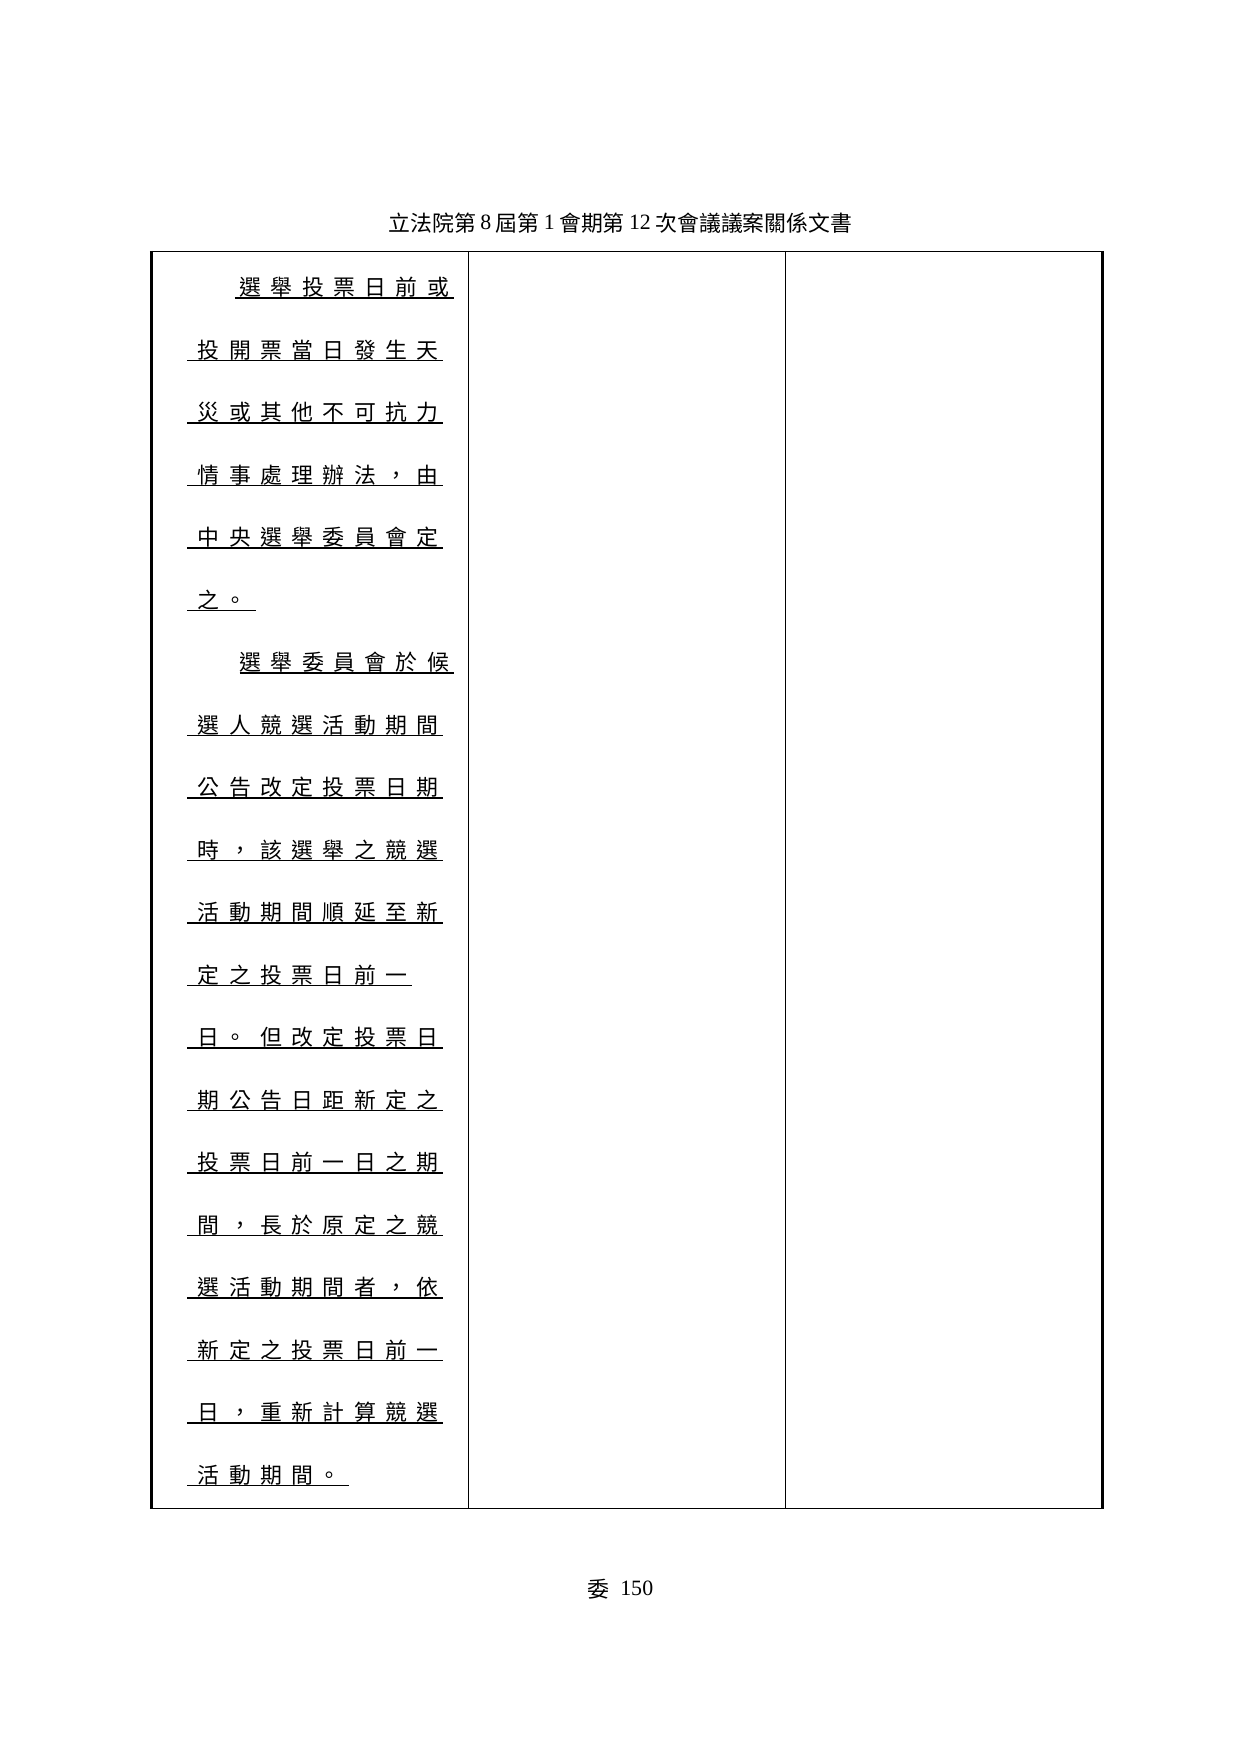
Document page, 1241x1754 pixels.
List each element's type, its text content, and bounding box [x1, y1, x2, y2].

table_cell 選舉投票日前或投開票當日發生天災或其他不可抗力情事處理辦法，由中央選舉委員會定之。 選舉委員會於候選人競選活動期間公告改定投票日期時，該選舉之競選活動期間順延至新定之投票日前一日。但改定投票日期公告日距新定之投票日前一日之期間，長於原定之競選活動期間者，依新定之投票日前一日，重新計算競選活動期間。 [153, 252, 468, 1508]
table_cell [786, 252, 1101, 1508]
table_cell [469, 252, 785, 1508]
